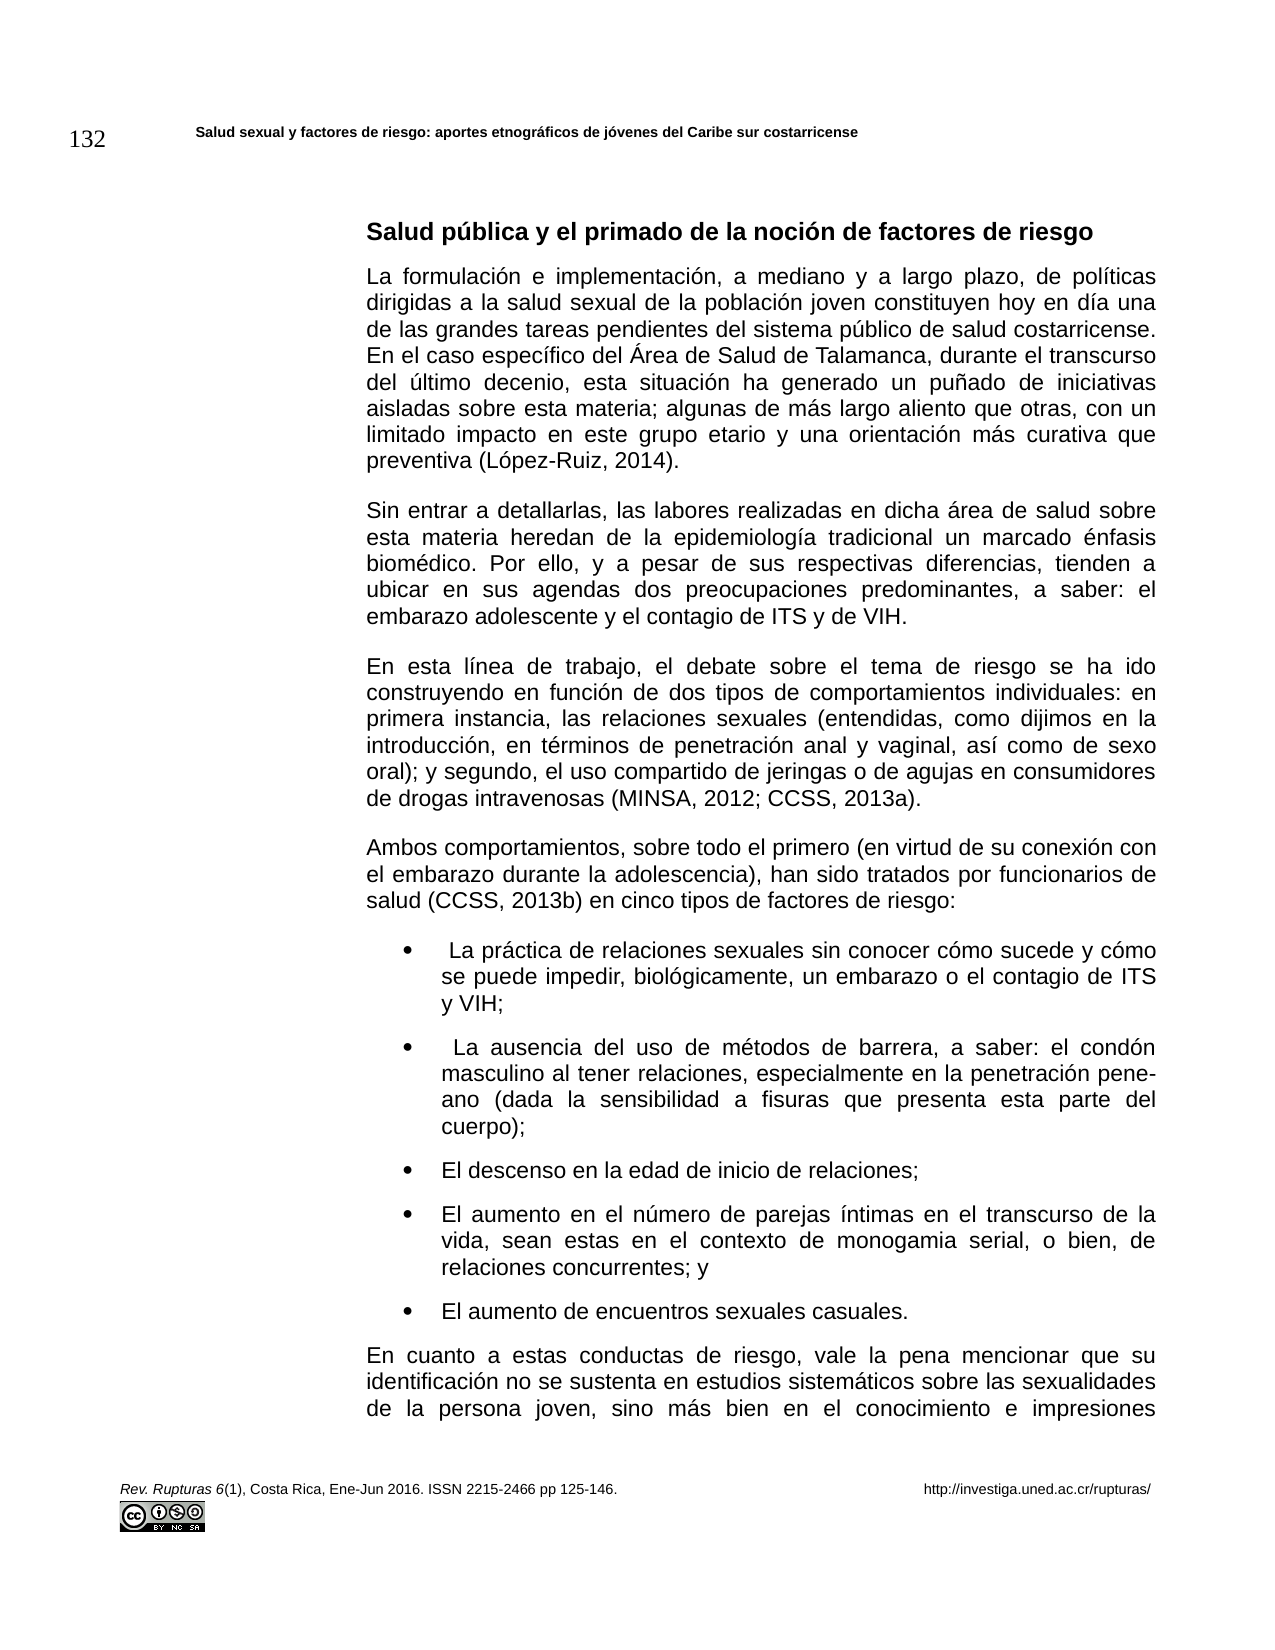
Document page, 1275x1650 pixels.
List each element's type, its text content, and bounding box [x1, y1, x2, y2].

list El descenso en la edad de inicio de relaciones; [404, 1157, 1157, 1183]
subtitle Salud pública y el primado de la noción de factores de riesgo [366, 217, 1157, 245]
text La formulación e implementación, a mediano y a largo plazo, de políticas dirigidas a la salud sexual de la población joven constituyen hoy en día una de las grandes tareas pendientes del sistema público de salud costarricense. En el caso específico del Área de Salud de Talamanca, durante el transcurso del último decenio, esta situación ha generado un puñado de iniciativas aisladas sobre esta materia; algunas de más largo aliento que otras, con un limitado impacto en este grupo etario y una orientación más curativa que preventiva (López-Ruiz, 2014). [366, 263, 1157, 474]
text Ambos comportamientos, sobre todo el primero (en virtud de su conexión con el embarazo durante la adolescencia), han sido tratados por funcionarios de salud (CCSS, 2013b) en cinco tipos de factores de riesgo: [366, 834, 1157, 913]
list La práctica de relaciones sexuales sin conocer cómo sucede y cómo se puede impedir, biológicamente, un embarazo o el contagio de ITS y VIH; [404, 937, 1157, 1016]
text En esta línea de trabajo, el debate sobre el tema de riesgo se ha ido construyendo en función de dos tipos de comportamientos individuales: en primera instancia, las relaciones sexuales (entendidas, como dijimos en la introducción, en términos de penetración anal y vaginal, así como de sexo oral); y segundo, el uso compartido de jeringas o de agujas en consumidores de drogas intravenosas (MINSA, 2012; CCSS, 2013a). [366, 653, 1157, 811]
text Sin entrar a detallarlas, las labores realizadas en dicha área de salud sobre esta materia heredan de la epidemiología tradicional un marcado énfasis biomédico. Por ello, y a pesar de sus respectivas diferencias, tienden a ubicar en sus agendas dos preocupaciones predominantes, a saber: el embarazo adolescente y el contagio de ITS y de VIH. [366, 497, 1157, 629]
list El aumento en el número de parejas íntimas en el transcurso de la vida, sean estas en el contexto de monogamia serial, o bien, de relaciones concurrentes; y [404, 1201, 1157, 1280]
text En cuanto a estas conductas de riesgo, vale la pena mencionar que su identificación no se sustenta en estudios sistemáticos sobre las sexualidades de la persona joven, sino más bien en el conocimiento e impresiones [366, 1342, 1157, 1421]
list El aumento de encuentros sexuales casuales. [404, 1298, 1157, 1324]
picture [119, 1501, 205, 1532]
list La ausencia del uso de métodos de barrera, a saber: el condón masculino al tener relaciones, especialmente en la penetración pene-ano (dada la sensibilidad a fisuras que presenta esta parte del cuerpo); [404, 1034, 1157, 1139]
